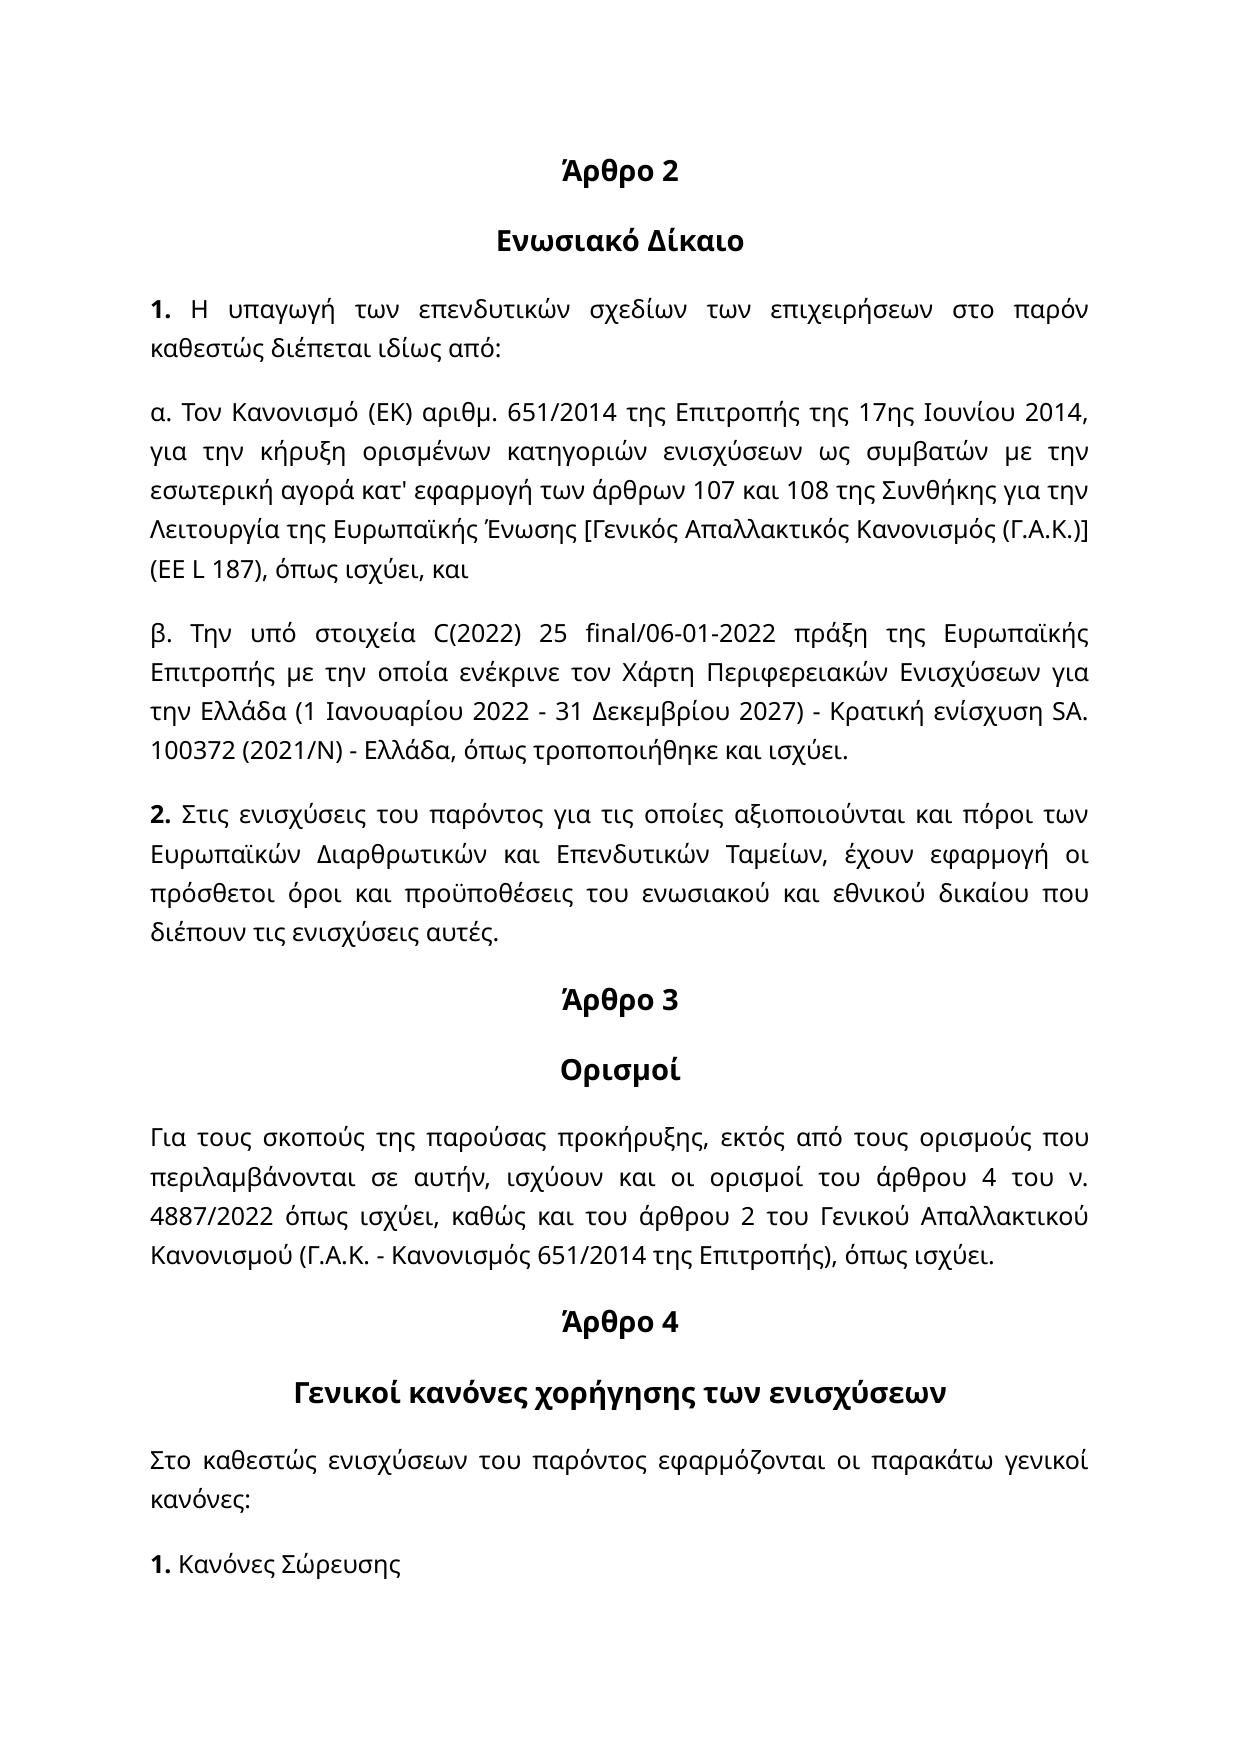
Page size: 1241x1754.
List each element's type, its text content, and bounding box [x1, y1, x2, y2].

text β. Την υπό στοιχεία C(2022) 25 final/06-01-2022 πράξη της Ευρωπαϊκής Επιτροπής με την οποία ενέκρινε τον Χάρτη Περιφερειακών Ενισχύσεων για την Ελλάδα (1 Ιανουαρίου 2022 - 31 Δεκεμβρίου 2027) - Κρατική ενίσχυση SA. 100372 (2021/Ν) - Ελλάδα, όπως τροποποιήθηκε και ισχύει. [150, 615, 1090, 767]
text Για τους σκοπούς της παρούσας προκήρυξης, εκτός από τους ορισμούς που περιλαμβάνονται σε αυτήν, ισχύουν και οι ορισμοί του άρθρου 4 του ν. 4887/2022 όπως ισχύει, καθώς και του άρθρου 2 του Γενικού Απαλλακτικού Κανονισμού (Γ.Α.Κ. - Κανονισμός 651/2014 της Επιτροπής), όπως ισχύει. [150, 1120, 1090, 1272]
subtitle Ορισμοί [150, 1049, 1090, 1089]
text α. Τον Κανονισμό (ΕΚ) αριθμ. 651/2014 της Επιτροπής της 17ης Ιουνίου 2014, για την κήρυξη ορισμένων κατηγοριών ενισχύσεων ως συμβατών με την εσωτερική αγορά κατ' εφαρμογή των άρθρων 107 και 108 της Συνθήκης για την Λειτουργία της Ευρωπαϊκής Ένωσης [Γενικός Απαλλακτικός Κανονισμός (Γ.Α.Κ.)] (ΕΕ L 187), όπως ισχύει, και [150, 394, 1090, 585]
text 2. Στις ενισχύσεις του παρόντος για τις οποίες αξιοποιούνται και πόροι των Ευρωπαϊκών Διαρθρωτικών και Επενδυτικών Ταμείων, έχουν εφαρμογή οι πρόσθετοι όροι και προϋποθέσεις του ενωσιακού και εθνικού δικαίου που διέπουν τις ενισχύσεις αυτές. [150, 797, 1090, 949]
text 1. Κανόνες Σώρευσης [150, 1546, 1090, 1580]
subtitle Άρθρο 4 [150, 1302, 1090, 1341]
subtitle Άρθρο 3 [150, 979, 1090, 1018]
text Στο καθεστώς ενισχύσεων του παρόντος εφαρμόζονται οι παρακάτω γενικοί κανόνες: [150, 1443, 1090, 1516]
subtitle Γενικοί κανόνες χορήγησης των ενισχύσεων [150, 1372, 1090, 1412]
text 1. Η υπαγωγή των επενδυτικών σχεδίων των επιχειρήσεων στο παρόν καθεστώς διέπεται ιδίως από: [150, 291, 1090, 364]
subtitle Ενωσιακό Δίκαιο [150, 221, 1090, 260]
subtitle Άρθρο 2 [150, 150, 1090, 190]
